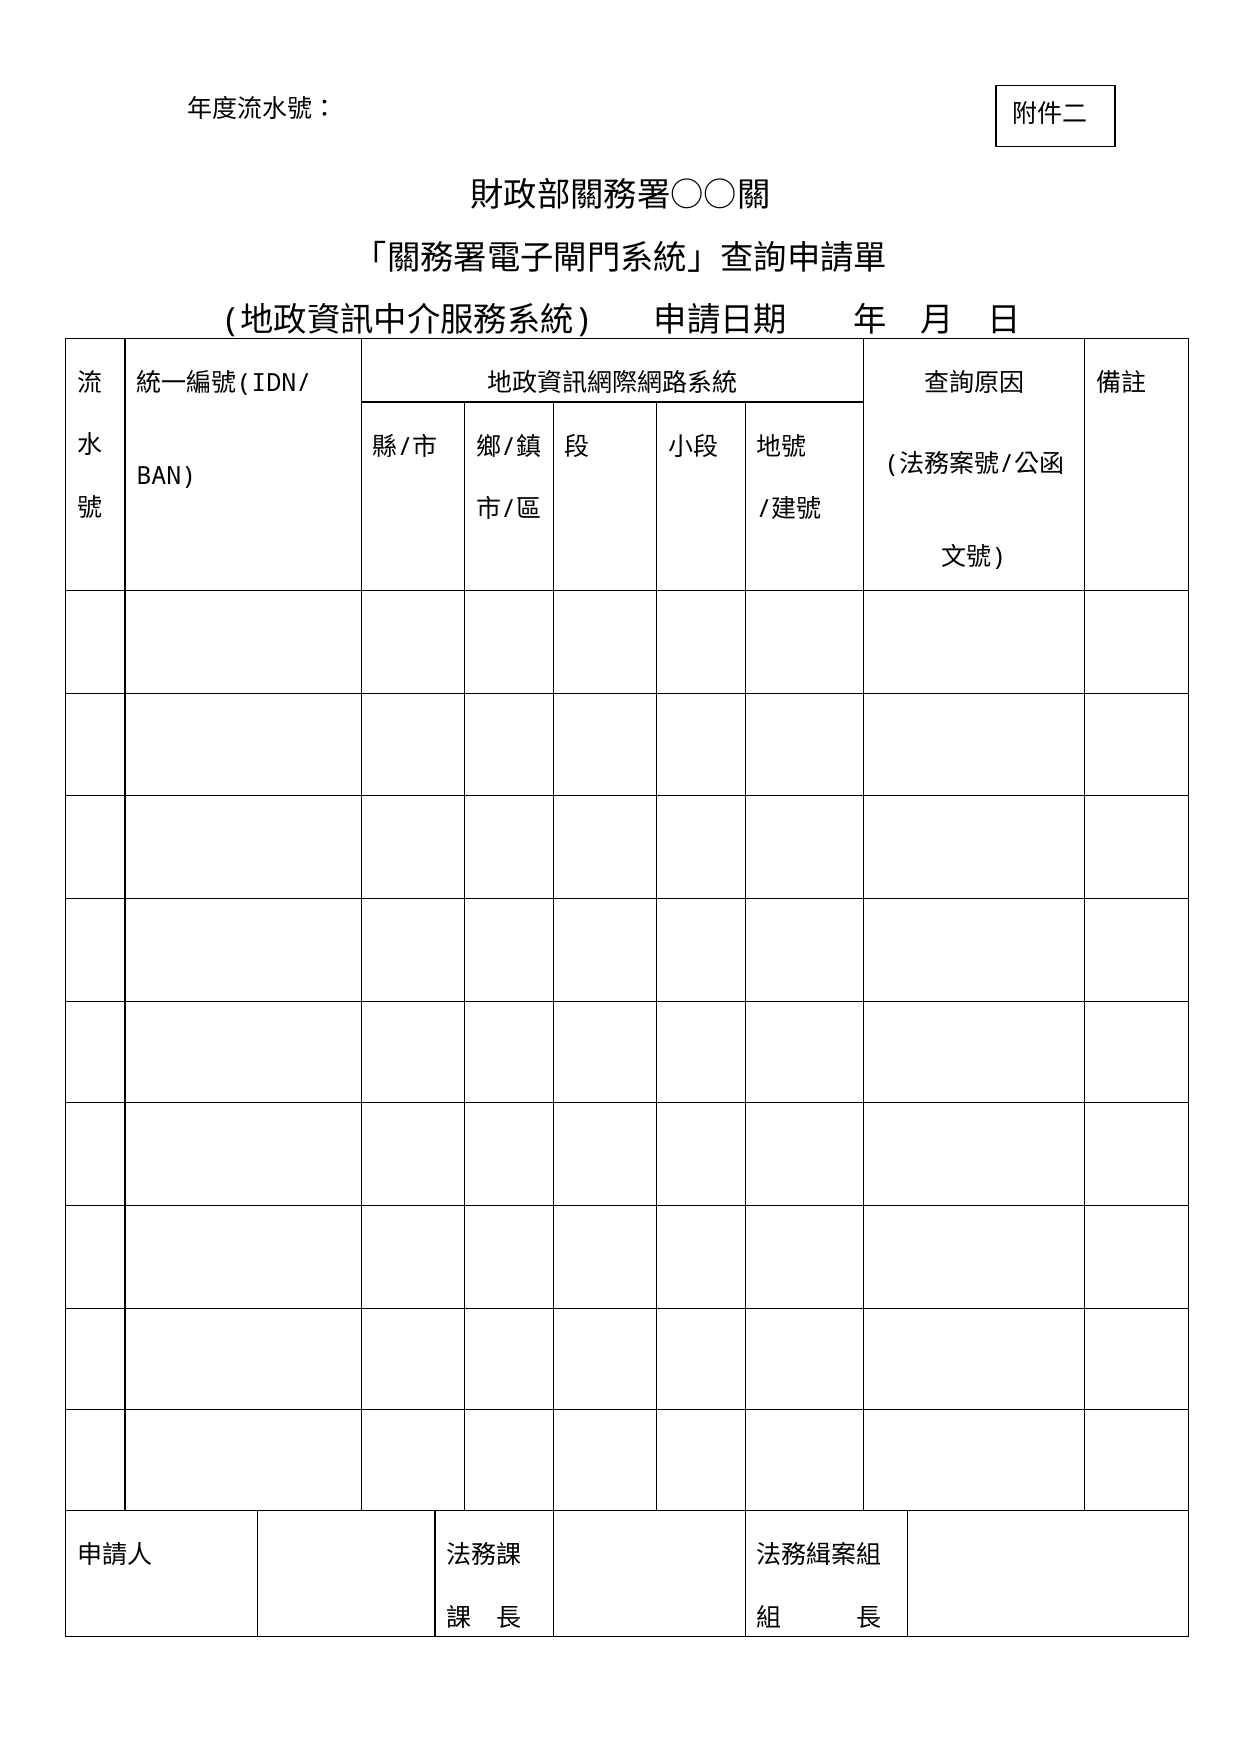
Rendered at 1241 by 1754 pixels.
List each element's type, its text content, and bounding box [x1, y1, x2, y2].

table_header 統一編號(IDN/BAN) [126, 339, 361, 590]
table_cell [126, 1206, 361, 1307]
table_cell [657, 694, 745, 795]
table_cell [657, 1410, 745, 1510]
table_cell [465, 899, 553, 1001]
table_cell [362, 1410, 464, 1510]
table_cell 鄉/鎮市/區 [465, 403, 553, 590]
table_cell [657, 899, 745, 1001]
table_cell [66, 1309, 124, 1409]
text [997, 86, 1114, 146]
table_cell [554, 1103, 656, 1205]
table_cell [554, 1002, 656, 1102]
table_cell [126, 796, 361, 898]
table_cell [465, 1103, 553, 1205]
table_cell [126, 1002, 361, 1102]
table_cell [362, 796, 464, 898]
table_cell [258, 1511, 434, 1636]
table_cell [864, 1103, 1084, 1205]
table_cell [1085, 694, 1188, 795]
table_cell [657, 796, 745, 898]
table_cell 縣/市 [362, 403, 464, 590]
table_header 查詢原因 (法務案號/公函文號) [864, 339, 1084, 590]
table_cell [66, 1002, 124, 1102]
table_cell [66, 591, 124, 693]
text 附件二 [1012, 94, 1099, 130]
table_cell [864, 1410, 1084, 1510]
table_cell [746, 1309, 863, 1409]
table_cell [746, 1206, 863, 1307]
table_cell [66, 1206, 124, 1307]
table_cell [746, 899, 863, 1001]
table_cell [66, 1410, 124, 1510]
table_header 地政資訊網際網路系統 [362, 339, 863, 401]
table_cell [554, 796, 656, 898]
table_cell 段 [554, 403, 656, 590]
table_cell [864, 591, 1084, 693]
table_cell [465, 1309, 553, 1409]
table_cell [362, 1002, 464, 1102]
text (地政資訊中介服務系統) 申請日期 年 月 日 [187, 275, 1053, 338]
table_cell [362, 694, 464, 795]
text 「關務署電子閘門系統」查詢申請單 [187, 213, 1053, 275]
table_cell [746, 1103, 863, 1205]
table_cell [554, 1511, 745, 1636]
table_cell 地號 /建號 [746, 403, 863, 590]
table_cell [1085, 1206, 1188, 1307]
table_cell [657, 1002, 745, 1102]
table_cell [554, 591, 656, 693]
table_cell [746, 796, 863, 898]
table_cell [657, 591, 745, 693]
table_cell [465, 694, 553, 795]
table_cell [746, 591, 863, 693]
table_cell [126, 694, 361, 795]
table_cell [66, 796, 124, 898]
table_cell [864, 1309, 1084, 1409]
table_cell [465, 1410, 553, 1510]
table_header 備註 [1085, 339, 1188, 590]
table_cell [66, 1103, 124, 1205]
table_cell 小段 [657, 403, 745, 590]
table_cell [908, 1511, 1188, 1636]
table_cell [126, 1309, 361, 1409]
table_cell [362, 1206, 464, 1307]
table_cell [1085, 1309, 1188, 1409]
table_cell [66, 694, 124, 795]
table_cell [1085, 1103, 1188, 1205]
table_cell [864, 796, 1084, 898]
table_cell [362, 591, 464, 693]
table_cell [864, 1206, 1084, 1307]
table_cell [126, 591, 361, 693]
table_cell [465, 796, 553, 898]
table_cell [465, 591, 553, 693]
table_cell [746, 1410, 863, 1510]
table_cell [1085, 796, 1188, 898]
table_cell [554, 694, 656, 795]
table_cell [1085, 591, 1188, 693]
table_cell [554, 899, 656, 1001]
table_cell [554, 1410, 656, 1510]
table_cell [864, 899, 1084, 1001]
table_cell [657, 1103, 745, 1205]
table_cell [554, 1206, 656, 1307]
table_cell [657, 1206, 745, 1307]
table_header 流水號 [66, 339, 124, 590]
table_cell [362, 1103, 464, 1205]
table_cell 法務緝案組 組 長 [746, 1511, 907, 1636]
table_cell [362, 899, 464, 1001]
table_cell [864, 694, 1084, 795]
table_cell 法務課 課 長 [436, 1511, 553, 1636]
table_cell [362, 1309, 464, 1409]
table_cell [746, 694, 863, 795]
table_cell [465, 1206, 553, 1307]
table_cell [1085, 899, 1188, 1001]
text 財政部關務署○○關 [187, 150, 1053, 213]
table_cell [66, 899, 124, 1001]
table_cell [126, 899, 361, 1001]
table_cell [1085, 1002, 1188, 1102]
table_cell 申請人 [66, 1511, 257, 1636]
table_cell [1085, 1410, 1188, 1510]
table_cell [864, 1002, 1084, 1102]
table_cell [554, 1309, 656, 1409]
table_cell [465, 1002, 553, 1102]
table_cell [126, 1103, 361, 1205]
table_cell [657, 1309, 745, 1409]
table_cell [126, 1410, 361, 1510]
table_cell [746, 1002, 863, 1102]
